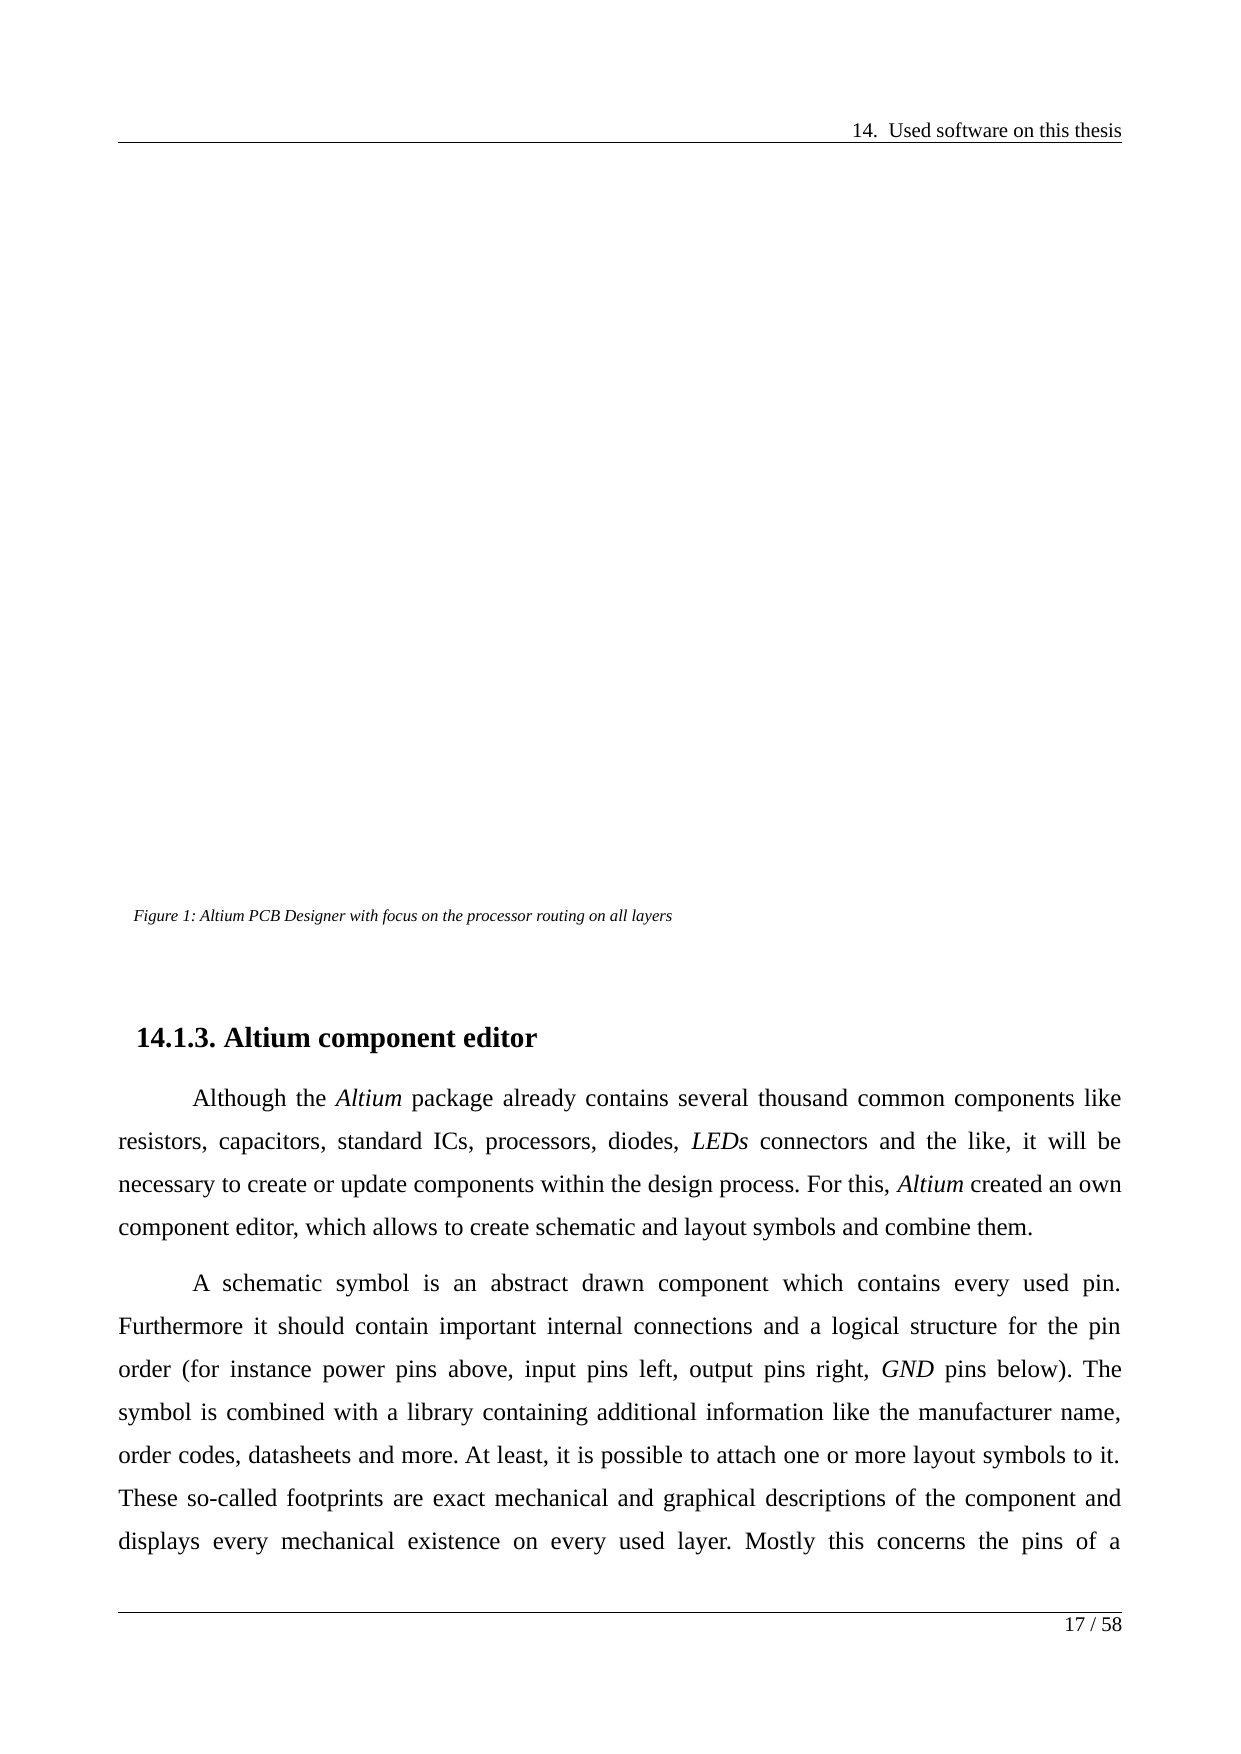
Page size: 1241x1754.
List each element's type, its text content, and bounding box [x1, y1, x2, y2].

text Figure 1: Altium PCB Designer with focus on the processor routing on all layers [133, 184, 1107, 925]
text Although the Altium package already contains several thousand common components like resistors, capacitors, standard ICs, processors, diodes, LEDs connectors and the like, it will be necessary to create or update components within the design process. For this, Altium created an own component editor, which allows to create schematic and layout symbols and combine them. [118, 1083, 1122, 1241]
subtitle Altium component editor [118, 1020, 1122, 1053]
text A schematic symbol is an abstract drawn component which contains every used pin. Furthermore it should contain important internal connections and a logical structure for the pin order (for instance power pins above, input pins left, output pins right, GND pins below). The symbol is combined with a library containing additional information like the manufacturer name, order codes, datasheets and more. At least, it is possible to attach one or more layout symbols to it. These so-called footprints are exact mechanical and graphical descriptions of the component and displays every mechanical existence on every used layer. Mostly this concerns the pins of a [118, 1268, 1122, 1555]
